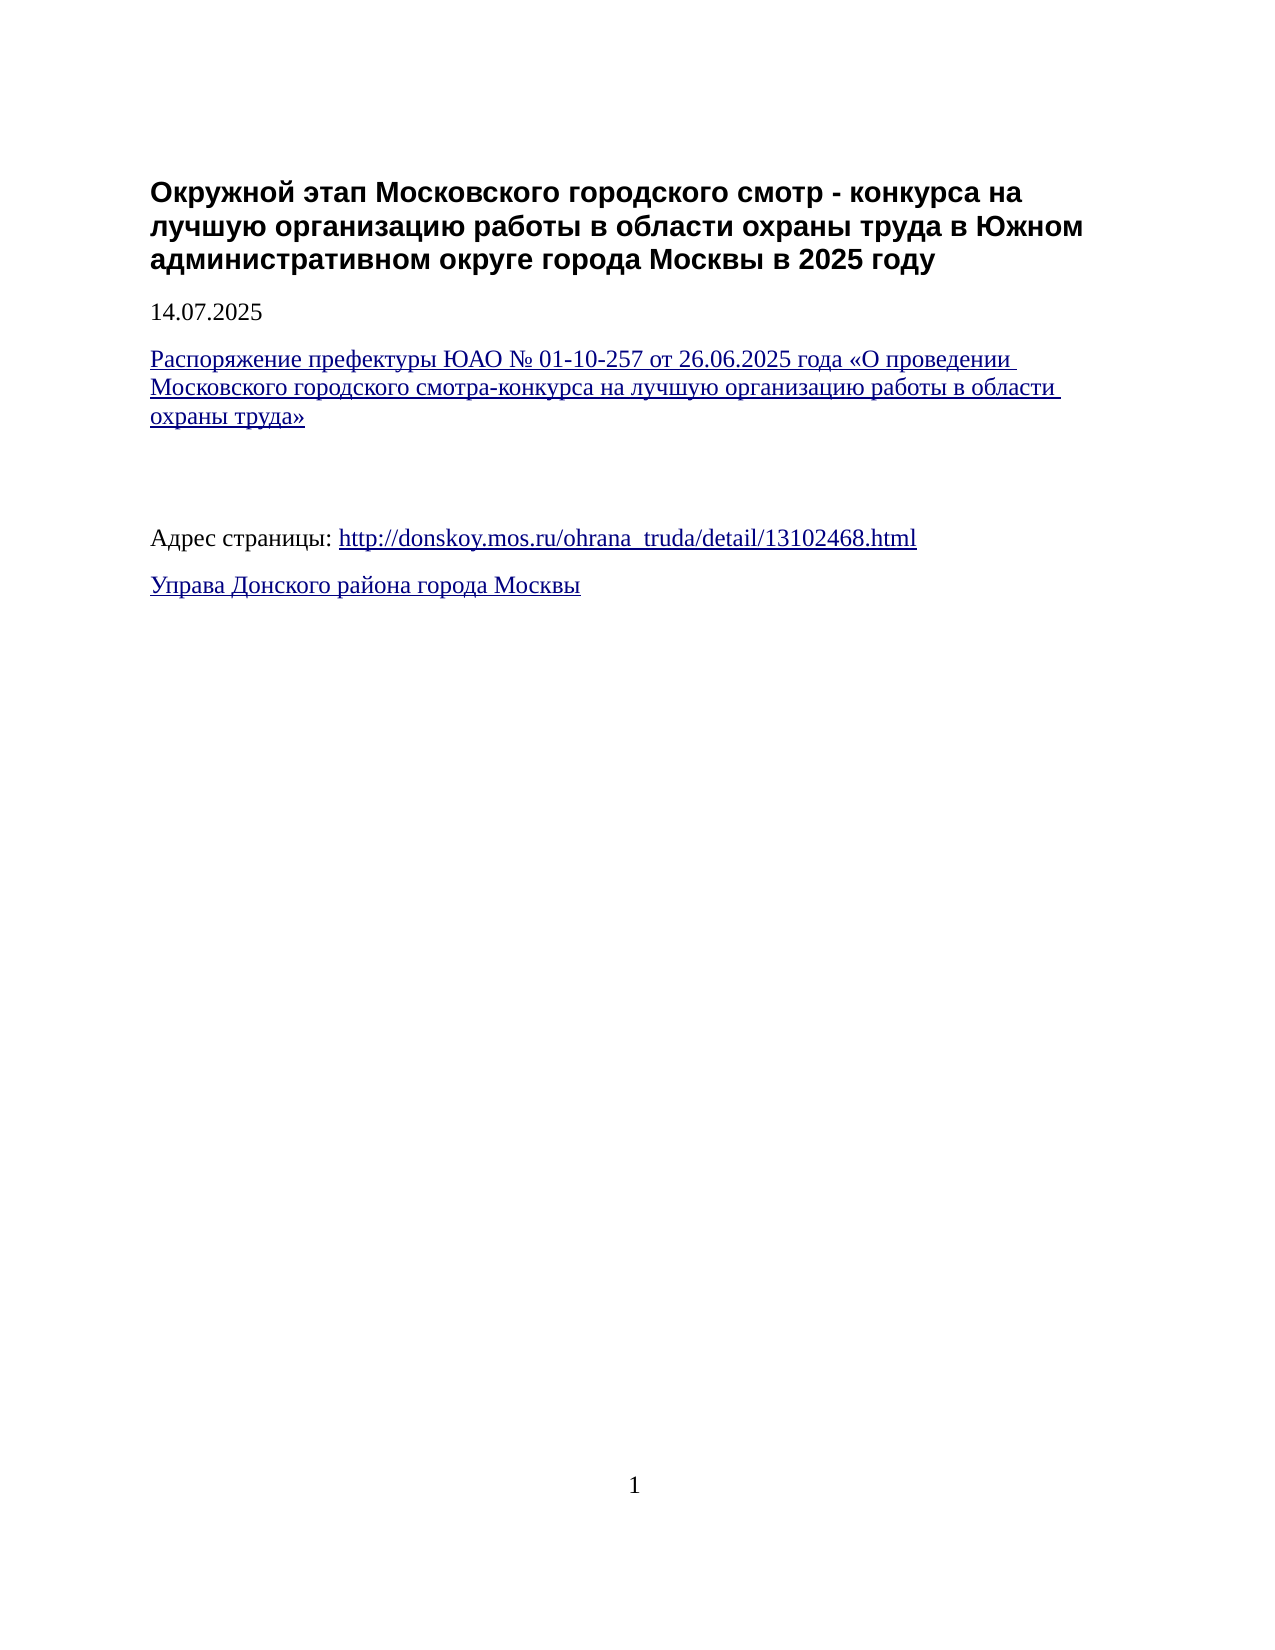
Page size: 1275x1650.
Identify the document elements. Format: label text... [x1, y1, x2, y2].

text Распоряжение префектуры ЮАО № 01-10-257 от 26.06.2025 года «О проведении Московского городского смотра-конкурса на лучшую организацию работы в области охраны труда» [150, 344, 1125, 430]
text Адрес страницы: http://donskoy.mos.ru/ohrana_truda/detail/13102468.html [150, 523, 1125, 552]
text Управа Донского района города Москвы [150, 570, 1125, 599]
subtitle Окружной этап Московского городского смотр - конкурса на лучшую организацию работы в области охраны труда в Южном административном округе города Москвы в 2025 году [150, 175, 1125, 276]
text 14.07.2025 [150, 297, 1125, 326]
